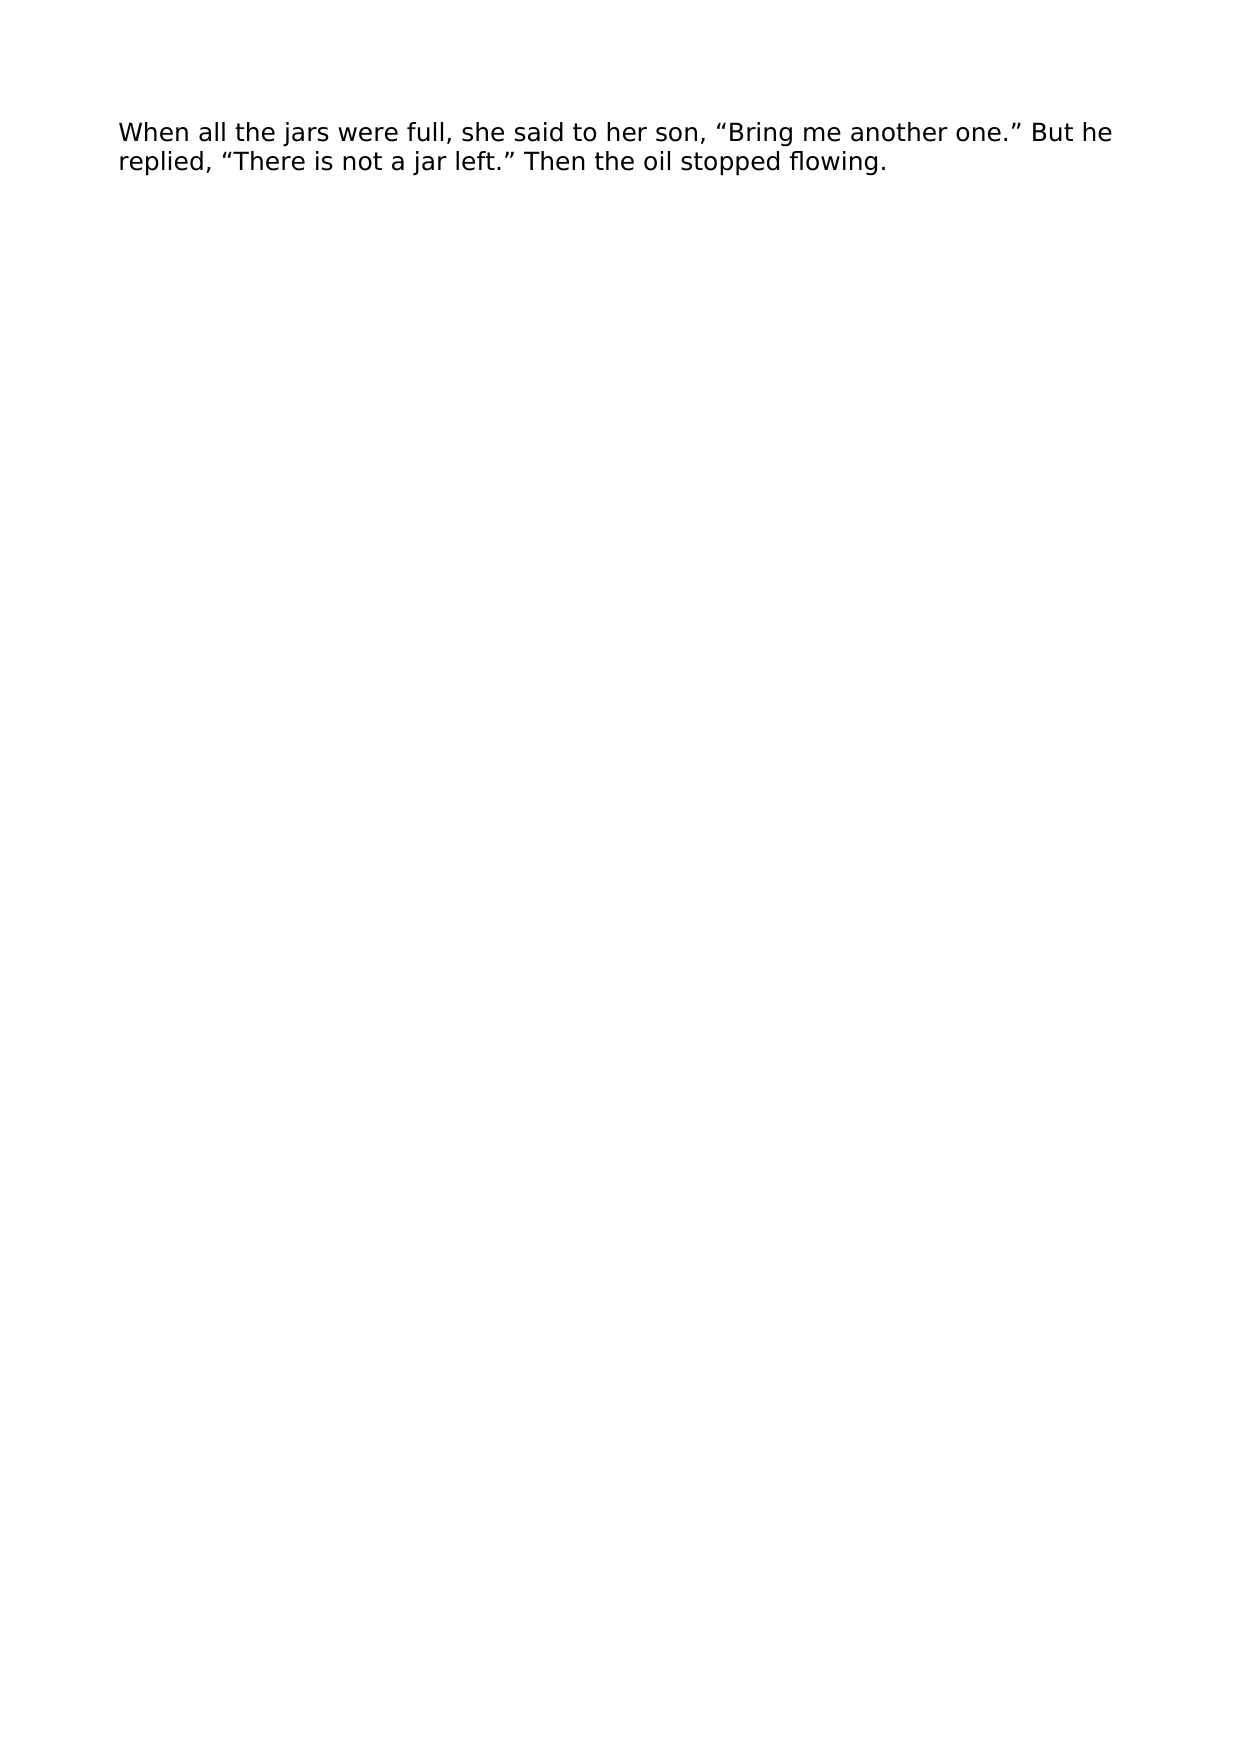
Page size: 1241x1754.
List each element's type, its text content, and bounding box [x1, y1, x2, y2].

text When all the jars were full, she said to her son, “Bring me another one.” But he replied, “There is not a jar left.” Then the oil stopped flowing. [118, 118, 1122, 176]
